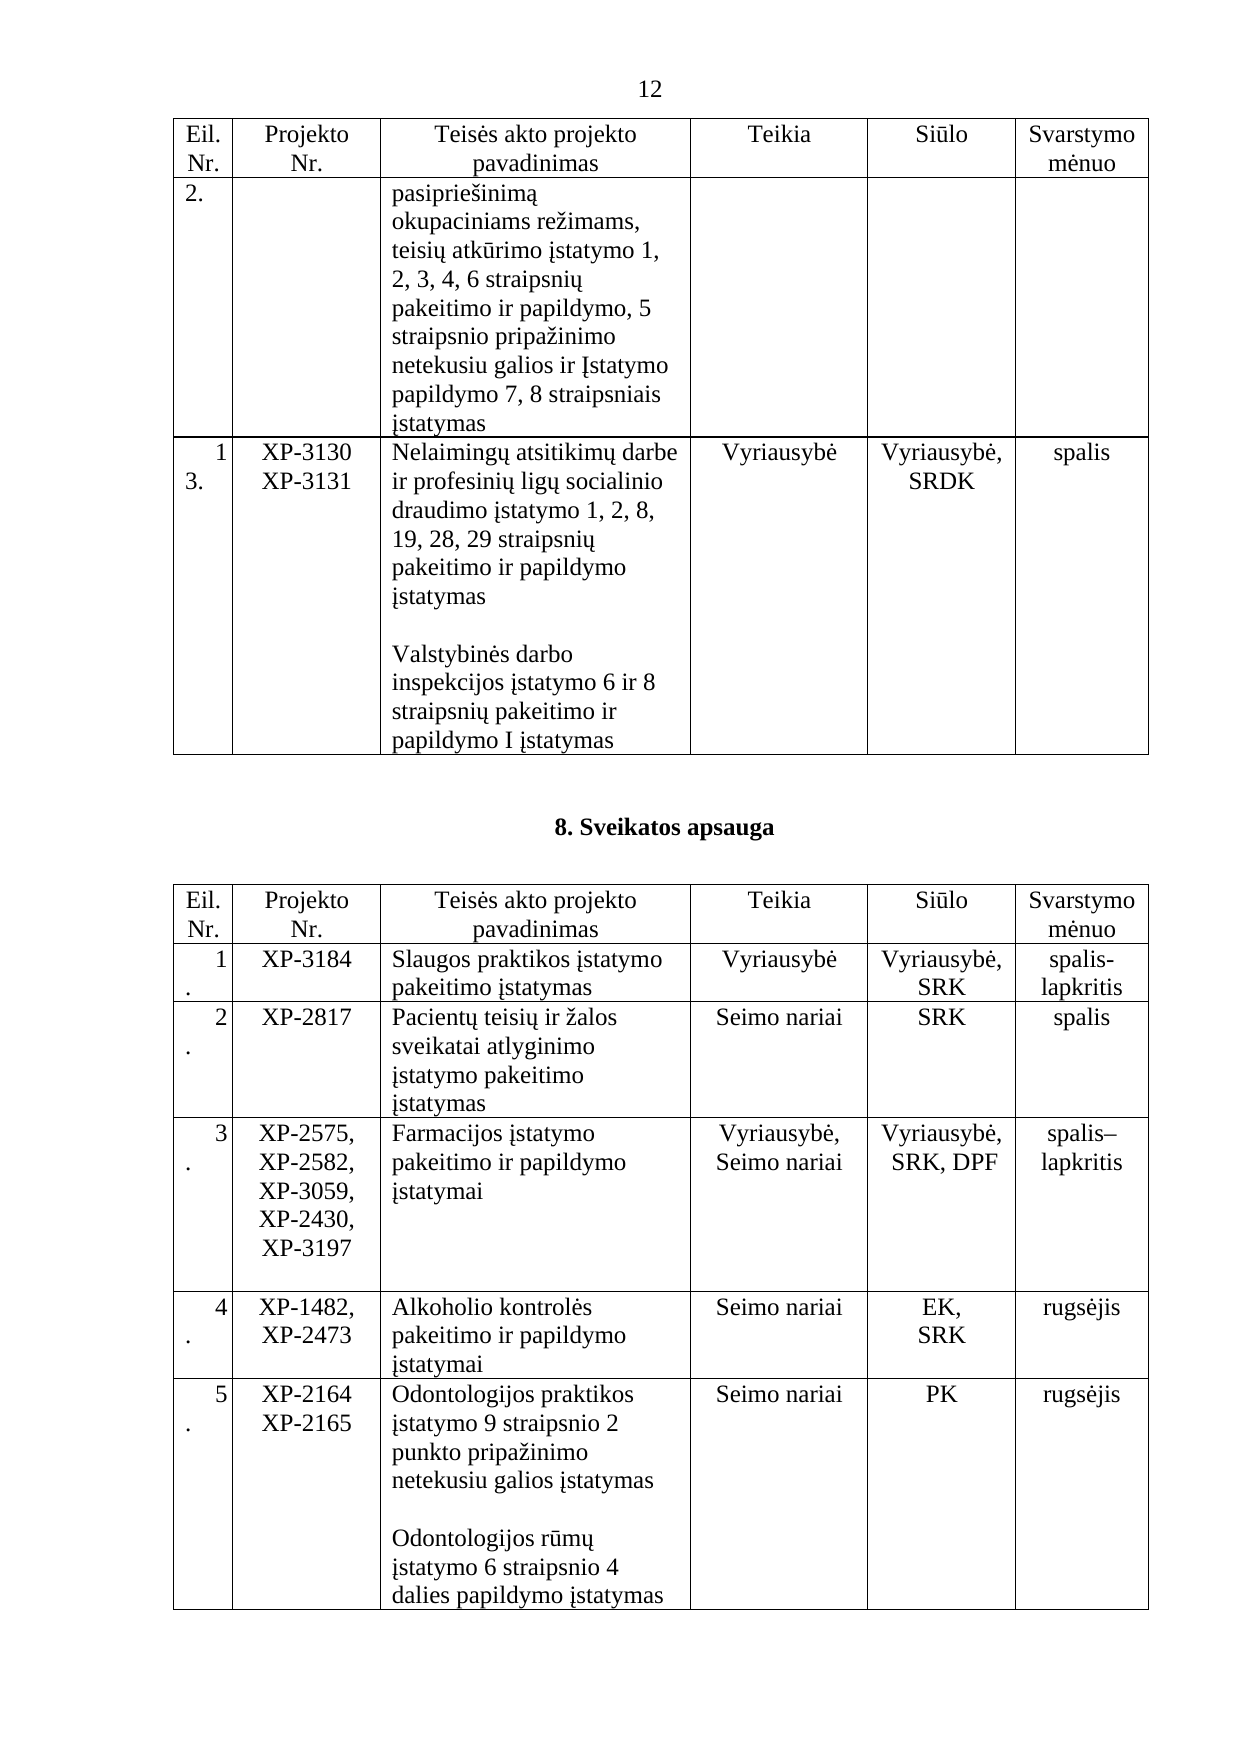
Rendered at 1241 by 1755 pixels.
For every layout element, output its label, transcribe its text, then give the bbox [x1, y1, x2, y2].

table_cell Vyriausybė, SRDK [868, 438, 1015, 754]
table_cell [868, 178, 1015, 436]
table_header Teisės akto projekto pavadinimas [381, 885, 690, 943]
table_cell spalis [1016, 438, 1148, 754]
table_cell 4. [174, 1292, 232, 1378]
table_header Eil. Nr. [174, 119, 232, 177]
table_cell Odontologijos praktikos įstatymo 9 straipsnio 2 punkto pripažinimo netekusiu galios įstatymas Odontologijos rūmų įstatymo 6 straipsnio 4 dalies papildymo įstatymas [381, 1379, 690, 1609]
table_cell 3. [174, 1118, 232, 1291]
table_cell XP-3130 XP-3131 [233, 438, 380, 754]
table_cell Vyriausybė [691, 944, 867, 1001]
table_cell Alkoholio kontrolės pakeitimo ir papildymo įstatymai [381, 1292, 690, 1378]
table_cell XP-2164 XP-2165 [233, 1379, 380, 1609]
table_cell 5. [174, 1379, 232, 1609]
table_cell Nelaimingų atsitikimų darbe ir profesinių ligų socialinio draudimo įstatymo 1, 2, 8, 19, 28, 29 straipsnių pakeitimo ir papildymo įstatymas Valstybinės darbo inspekcijos įstatymo 6 ir 8 straipsnių pakeitimo ir papildymo I įstatymas [381, 438, 690, 754]
table_cell Vyriausybė [691, 438, 867, 754]
table_cell XP-2575, XP-2582, XP-3059, XP-2430, XP-3197 [233, 1118, 380, 1291]
table_cell rugsėjis [1016, 1292, 1148, 1378]
table_header Teisės akto projekto pavadinimas [381, 119, 690, 177]
table_cell Seimo nariai [691, 1002, 867, 1117]
table_header Projekto Nr. [233, 119, 380, 177]
table_header Svarstymo mėnuo [1016, 119, 1148, 177]
table_cell XP-1482, XP-2473 [233, 1292, 380, 1378]
table_cell spalis-lapkritis [1016, 944, 1148, 1001]
table_cell Vyriausybė, SRK [868, 944, 1015, 1001]
table_header Projekto Nr. [233, 885, 380, 943]
table_cell 2. [174, 1002, 232, 1117]
table_cell spalis– lapkritis [1016, 1118, 1148, 1291]
table_cell Seimo nariai [691, 1292, 867, 1378]
table_cell Vyriausybė, SRK, DPF [868, 1118, 1015, 1291]
text 8. Sveikatos apsauga [177, 812, 1152, 841]
table_header Teikia [691, 119, 867, 177]
table_cell XP-3184 [233, 944, 380, 1001]
table_header Teikia [691, 885, 867, 943]
table_cell Slaugos praktikos įstatymo pakeitimo įstatymas [381, 944, 690, 1001]
table_cell [1016, 178, 1148, 436]
table_cell [233, 178, 380, 436]
table_cell pasipriešinimą okupaciniams režimams, teisių atkūrimo įstatymo 1, 2, 3, 4, 6 straipsnių pakeitimo ir papildymo, 5 straipsnio pripažinimo netekusiu galios ir Įstatymo papildymo 7, 8 straipsniais įstatymas [381, 178, 690, 436]
table_cell spalis [1016, 1002, 1148, 1117]
table_cell PK [868, 1379, 1015, 1609]
table_cell [691, 178, 867, 436]
table_cell 2. [174, 178, 232, 436]
table_header Siūlo [868, 885, 1015, 943]
table_cell 13. [174, 438, 232, 754]
table_header Eil. Nr. [174, 885, 232, 943]
table_cell rugsėjis [1016, 1379, 1148, 1609]
table_cell Vyriausybė, Seimo nariai [691, 1118, 867, 1291]
table_cell Seimo nariai [691, 1379, 867, 1609]
table_cell Farmacijos įstatymo pakeitimo ir papildymo įstatymai [381, 1118, 690, 1291]
table_cell Pacientų teisių ir žalos sveikatai atlyginimo įstatymo pakeitimo įstatymas [381, 1002, 690, 1117]
table_cell SRK [868, 1002, 1015, 1117]
table_header Svarstymo mėnuo [1016, 885, 1148, 943]
table_cell 1. [174, 944, 232, 1001]
table_header Siūlo [868, 119, 1015, 177]
table_cell XP-2817 [233, 1002, 380, 1117]
table_cell EK, SRK [868, 1292, 1015, 1378]
